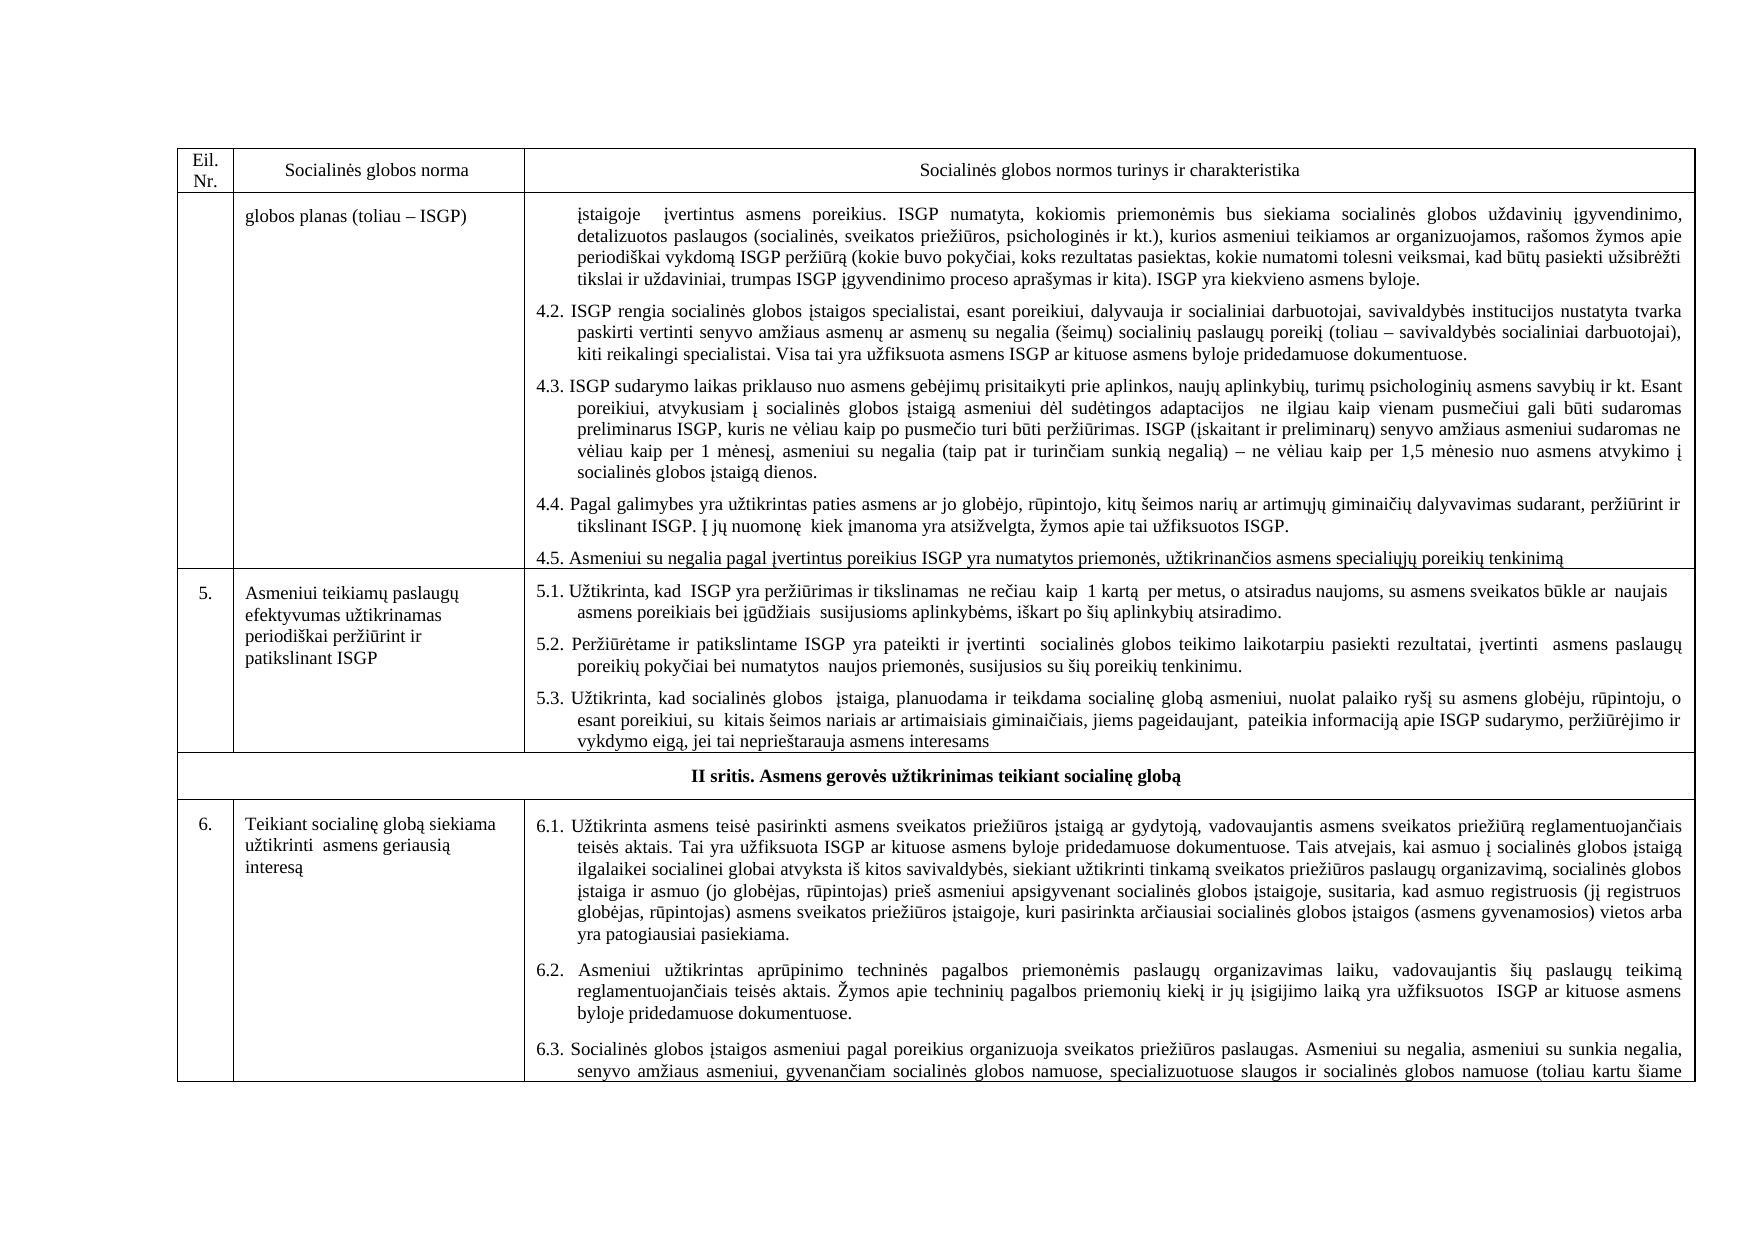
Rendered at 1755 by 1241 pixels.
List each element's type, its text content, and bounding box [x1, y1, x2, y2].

table_cell įstaigoje įvertintus asmens poreikius. ISGP numatyta, kokiomis priemonėmis bus siekiama socialinės globos uždavinių įgyvendinimo, detalizuotos paslaugos (socialinės, sveikatos priežiūros, psichologinės ir kt.), kurios asmeniui teikiamos ar organizuojamos, rašomos žymos apie periodiškai vykdomą ISGP peržiūrą (kokie buvo pokyčiai, koks rezultatas pasiektas, kokie numatomi tolesni veiksmai, kad būtų pasiekti užsibrėžti tikslai ir uždaviniai, trumpas ISGP įgyvendinimo proceso aprašymas ir kita). ISGP yra kiekvieno asmens byloje. 4.2. ISGP rengia socialinės globos įstaigos specialistai, esant poreikiui, dalyvauja ir socialiniai darbuotojai, savivaldybės institucijos nustatyta tvarka paskirti vertinti senyvo amžiaus asmenų ar asmenų su negalia (šeimų) socialinių paslaugų poreikį (toliau – savivaldybės socialiniai darbuotojai), kiti reikalingi specialistai. Visa tai yra užfiksuota asmens ISGP ar kituose asmens byloje pridedamuose dokumentuose. 4.3. ISGP sudarymo laikas priklauso nuo asmens gebėjimų prisitaikyti prie aplinkos, naujų aplinkybių, turimų psichologinių asmens savybių ir kt. Esant poreikiui, atvykusiam į socialinės globos įstaigą asmeniui dėl sudėtingos adaptacijos ne ilgiau kaip vienam pusmečiui gali būti sudaromas preliminarus ISGP, kuris ne vėliau kaip po pusmečio turi būti peržiūrimas. ISGP (įskaitant ir preliminarų) senyvo amžiaus asmeniui sudaromas ne vėliau kaip per 1 mėnesį, asmeniui su negalia (taip pat ir turinčiam sunkią negalią) – ne vėliau kaip per 1,5 mėnesio nuo asmens atvykimo į socialinės globos įstaigą dienos. 4.4. Pagal galimybes yra užtikrintas paties asmens ar jo globėjo, rūpintojo, kitų šeimos narių ar artimųjų giminaičių dalyvavimas sudarant, peržiūrint ir tikslinant ISGP. Į jų nuomonę kiek įmanoma yra atsižvelgta, žymos apie tai užfiksuotos ISGP. 4.5. Asmeniui su negalia pagal įvertintus poreikius ISGP yra numatytos priemonės, užtikrinančios asmens specialiųjų poreikių tenkinimą [525, 193, 1694, 568]
table_header Eil. Nr. [178, 149, 233, 192]
table_cell 5.1. Užtikrinta, kad ISGP yra peržiūrimas ir tikslinamas ne rečiau kaip 1 kartą per metus, o atsiradus naujoms, su asmens sveikatos būkle ar naujais asmens poreikiais bei įgūdžiais susijusioms aplinkybėms, iškart po šių aplinkybių atsiradimo. 5.2. Peržiūrėtame ir patikslintame ISGP yra pateikti ir įvertinti socialinės globos teikimo laikotarpiu pasiekti rezultatai, įvertinti asmens paslaugų poreikių pokyčiai bei numatytos naujos priemonės, susijusios su šių poreikių tenkinimu. 5.3. Užtikrinta, kad socialinės globos įstaiga, planuodama ir teikdama socialinę globą asmeniui, nuolat palaiko ryšį su asmens globėju, rūpintoju, o esant poreikiui, su kitais šeimos nariais ar artimaisiais giminaičiais, jiems pageidaujant, pateikia informaciją apie ISGP sudarymo, peržiūrėjimo ir vykdymo eigą, jei tai neprieštarauja asmens interesams [525, 569, 1694, 752]
table_cell 6.1. Užtikrinta asmens teisė pasirinkti asmens sveikatos priežiūros įstaigą ar gydytoją, vadovaujantis asmens sveikatos priežiūrą reglamentuojančiais teisės aktais. Tai yra užfiksuota ISGP ar kituose asmens byloje pridedamuose dokumentuose. Tais atvejais, kai asmuo į socialinės globos įstaigą ilgalaikei socialinei globai atvyksta iš kitos savivaldybės, siekiant užtikrinti tinkamą sveikatos priežiūros paslaugų organizavimą, socialinės globos įstaiga ir asmuo (jo globėjas, rūpintojas) prieš asmeniui apsigyvenant socialinės globos įstaigoje, susitaria, kad asmuo registruosis (jį registruos globėjas, rūpintojas) asmens sveikatos priežiūros įstaigoje, kuri pasirinkta arčiausiai socialinės globos įstaigos (asmens gyvenamosios) vietos arba yra patogiausiai pasiekiama. 6.2. Asmeniui užtikrintas aprūpinimo techninės pagalbos priemonėmis paslaugų organizavimas laiku, vadovaujantis šių paslaugų teikimą reglamentuojančiais teisės aktais. Žymos apie techninių pagalbos priemonių kiekį ir jų įsigijimo laiką yra užfiksuotos ISGP ar kituose asmens byloje pridedamuose dokumentuose. 6.3. Socialinės globos įstaigos asmeniui pagal poreikius organizuoja sveikatos priežiūros paslaugas. Asmeniui su negalia, asmeniui su sunkia negalia, senyvo amžiaus asmeniui, gyvenančiam socialinės globos namuose, specializuotuose slaugos ir socialinės globos namuose (toliau kartu šiame [525, 800, 1694, 1081]
table_cell Asmeniui teikiamų paslaugų efektyvumas užtikrinamas periodiškai peržiūrint ir patikslinant ISGP [234, 569, 524, 752]
table_cell globos planas (toliau – ISGP) [234, 193, 524, 568]
table_header Socialinės globos normos turinys ir charakteristika [525, 149, 1694, 192]
table_cell Teikiant socialinę globą siekiama užtikrinti asmens geriausią interesą [234, 800, 524, 1081]
table_cell [178, 193, 233, 568]
table_cell II sritis. Asmens gerovės užtikrinimas teikiant socialinę globą [178, 753, 1694, 799]
table_header Socialinės globos norma [234, 149, 524, 192]
table_cell 6. [178, 800, 233, 1081]
table_cell 5. [178, 569, 233, 752]
